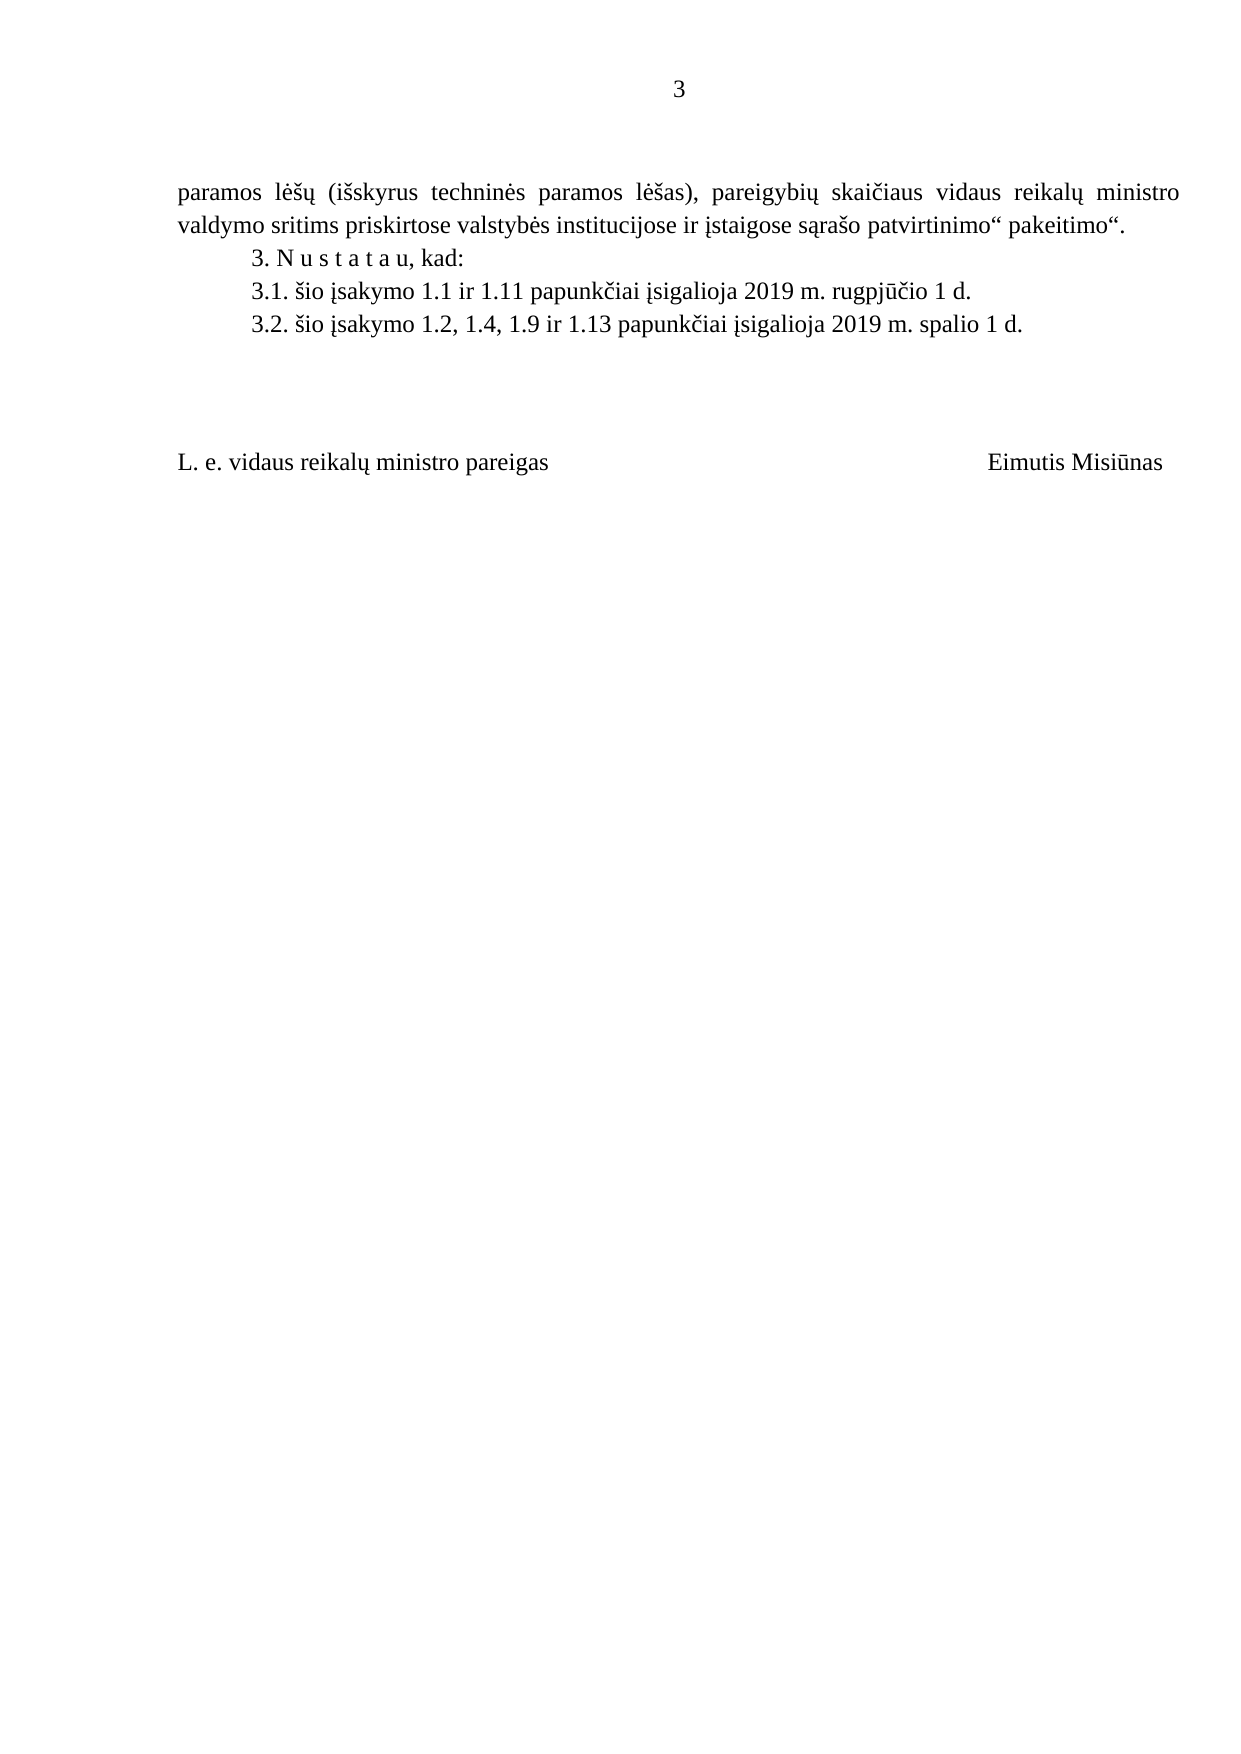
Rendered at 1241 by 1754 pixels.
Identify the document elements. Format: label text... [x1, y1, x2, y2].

text L. e. vidaus reikalų ministro pareigas Eimutis Misiūnas [177, 442, 1181, 476]
text 3. N u s t a t a u, kad: [177, 243, 1181, 272]
text 3.1. šio įsakymo 1.1 ir 1.11 papunkčiai įsigalioja 2019 m. rugpjūčio 1 d. [177, 276, 1181, 305]
text 3.2. šio įsakymo 1.2, 1.4, 1.9 ir 1.13 papunkčiai įsigalioja 2019 m. spalio 1 d. [177, 309, 1181, 338]
text paramos lėšų (išskyrus techninės paramos lėšas), pareigybių skaičiaus vidaus reikalų ministro valdymo sritims priskirtose valstybės institucijose ir įstaigose sąrašo patvirtinimo“ pakeitimo“. [177, 177, 1181, 239]
